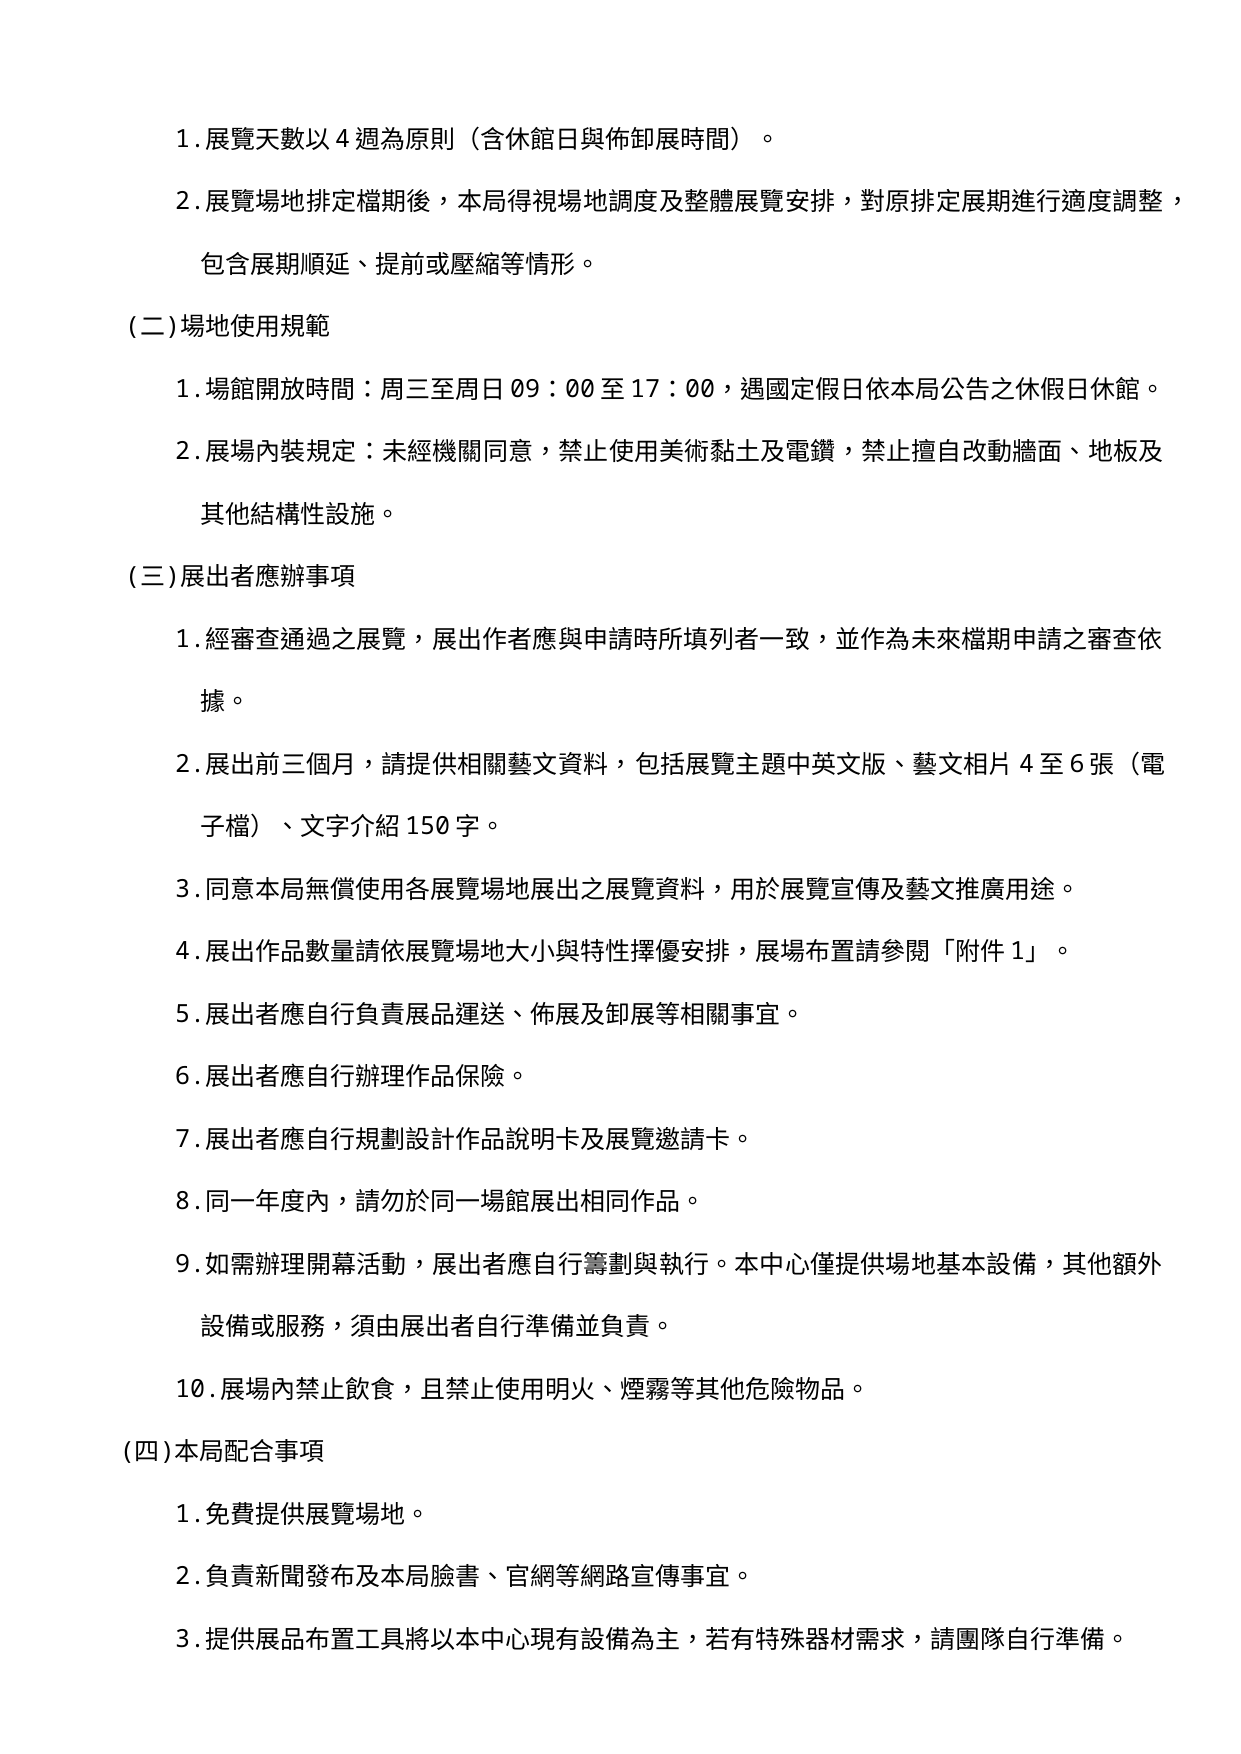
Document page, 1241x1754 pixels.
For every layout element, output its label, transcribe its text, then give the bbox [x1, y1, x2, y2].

text 2.負責新聞發布及本局臉書、官網等網路宣傳事宜。 [175, 1533, 1165, 1596]
text 2.展場內裝規定：未經機關同意，禁止使用美術黏土及電鑽，禁止擅自改動牆面、地板及其他結構性設施。 [175, 408, 1165, 533]
text (二)場地使用規範 [125, 283, 1165, 346]
text 1.經審查通過之展覽，展出作者應與申請時所填列者一致，並作為未來檔期申請之審查依據。 [175, 596, 1165, 721]
text 4.展出作品數量請依展覽場地大小與特性擇優安排，展場布置請參閱「附件1」。 [175, 908, 1165, 971]
text 3.提供展品布置工具將以本中心現有設備為主，若有特殊器材需求，請團隊自行準備。 [175, 1596, 1165, 1658]
text 9.如需辦理開幕活動，展出者應自行籌劃與執行。本中心僅提供場地基本設備，其他額外設備或服務，須由展出者自行準備並負責。 [175, 1221, 1165, 1346]
text 8.同一年度內，請勿於同一場館展出相同作品。 [175, 1158, 1165, 1221]
text 2.展覽場地排定檔期後，本局得視場地調度及整體展覽安排，對原排定展期進行適度調整，包含展期順延、提前或壓縮等情形。 [175, 158, 1165, 283]
text (四)本局配合事項 [119, 1408, 1165, 1471]
text 6.展出者應自行辦理作品保險。 [175, 1033, 1165, 1096]
text 2.展出前三個月，請提供相關藝文資料，包括展覽主題中英文版、藝文相片4至6張（電子檔）、文字介紹150字。 [175, 721, 1165, 846]
text 1.場館開放時間：周三至周日09：00至17：00，遇國定假日依本局公告之休假日休館。 [175, 346, 1165, 408]
text 10.展場內禁止飲食，且禁止使用明火、煙霧等其他危險物品。 [175, 1346, 1165, 1408]
text 1.免費提供展覽場地。 [175, 1471, 1165, 1533]
text 3.同意本局無償使用各展覽場地展出之展覽資料，用於展覽宣傳及藝文推廣用途。 [175, 846, 1165, 908]
text 7.展出者應自行規劃設計作品說明卡及展覽邀請卡。 [175, 1096, 1165, 1158]
text 1.展覽天數以4週為原則（含休館日與佈卸展時間）。 [175, 96, 1165, 158]
text 5.展出者應自行負責展品運送、佈展及卸展等相關事宜。 [175, 971, 1165, 1033]
text (三)展出者應辦事項 [125, 533, 1165, 596]
